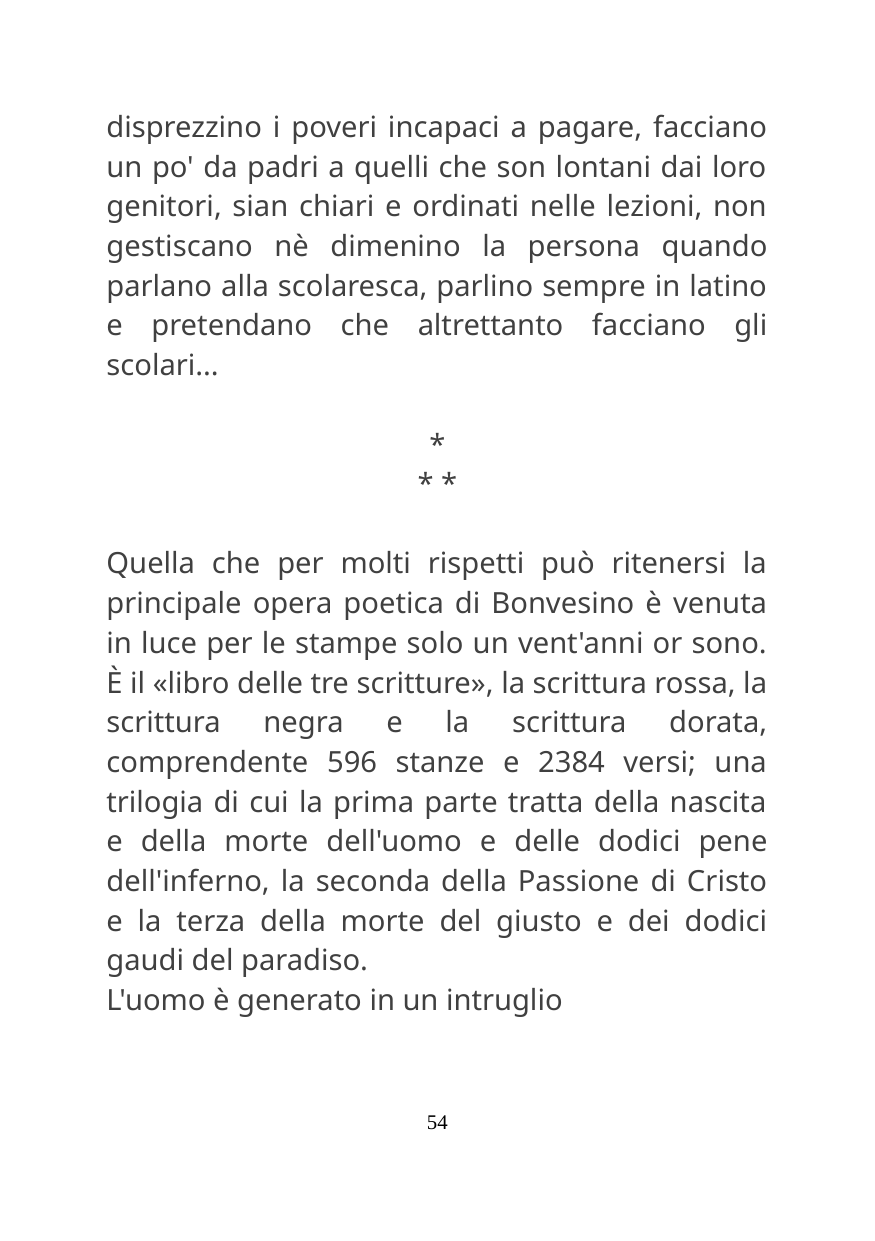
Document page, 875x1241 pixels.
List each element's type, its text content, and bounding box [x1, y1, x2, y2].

text L'uomo è generato in un intruglio [106, 979, 768, 1019]
text * [106, 424, 768, 463]
text Quella che per molti rispetti può ritenersi la principale opera poetica di Bonvesino è venuta in luce per le stampe solo un vent'anni or sono. È il «libro delle tre scritture», la scrittura rossa, la scrittura negra e la scrittura dorata, comprendente 596 stanze e 2384 versi; una trilogia di cui la prima parte tratta della nascita e della morte dell'uomo e delle dodici pene dell'inferno, la seconda della Passione di Cristo e la terza della morte del giusto e dei dodici gaudi del paradiso. [106, 543, 768, 979]
text disprezzino i poveri incapaci a pagare, facciano un po' da padri a quelli che son lontani dai loro genitori, sian chiari e ordinati nelle lezioni, non gestiscano nè dimenino la persona quando parlano alla scolaresca, parlino sempre in latino e pretendano che altrettanto facciano gli scolari... [106, 106, 768, 384]
text * * [106, 463, 768, 503]
